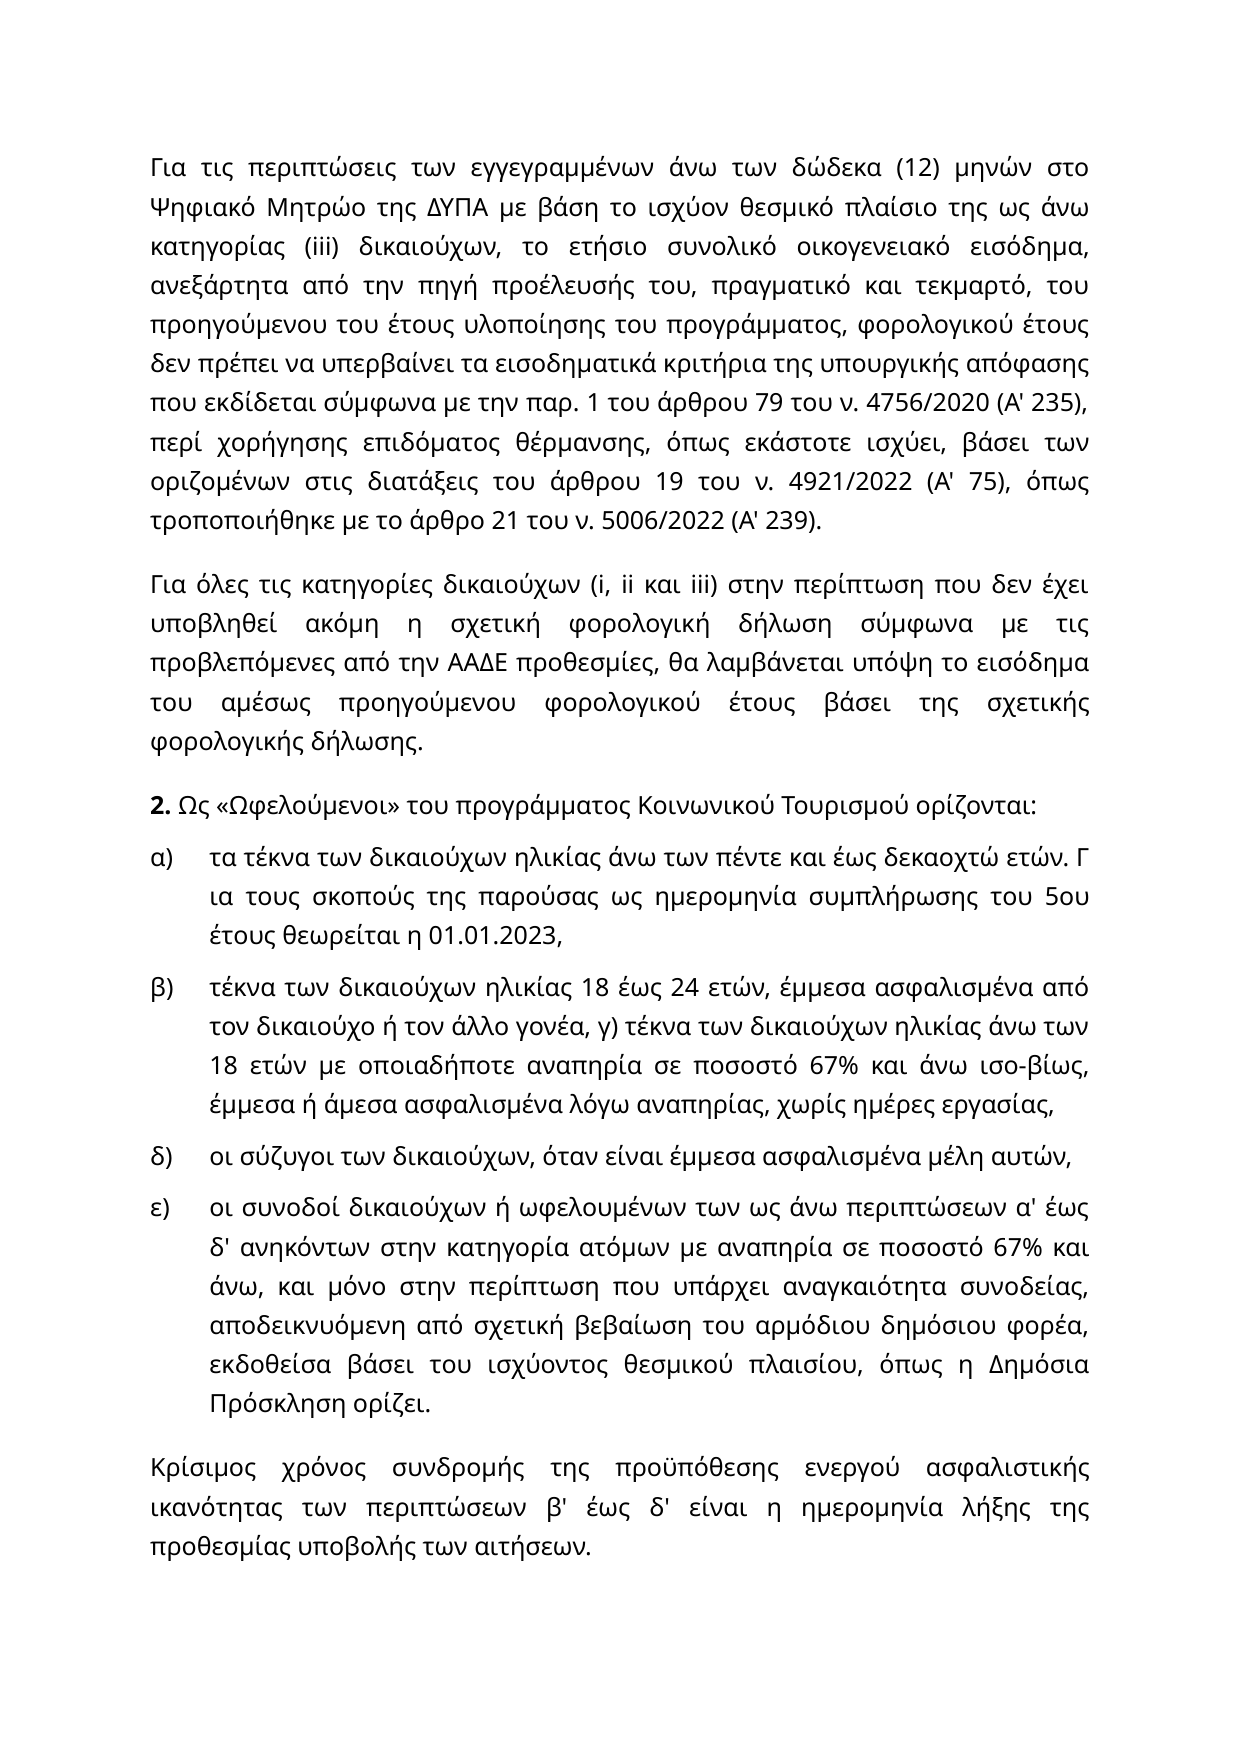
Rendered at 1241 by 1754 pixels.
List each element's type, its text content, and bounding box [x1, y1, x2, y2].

text Για όλες τις κατηγορίες δικαιούχων (i, ii και iii) στην περίπτωση που δεν έχει υποβληθεί ακόμη η σχετική φορολογική δήλωση σύμφωνα με τις προβλεπόμενες από την ΑΑΔΕ προθεσμίες, θα λαμβάνεται υπόψη το εισόδημα του αμέσως προηγούμενου φορολογικού έτους βάσει της σχετικής φορολογικής δήλωσης. [150, 567, 1090, 757]
list β) τέκνα των δικαιούχων ηλικίας 18 έως 24 ετών, έμμεσα ασφαλισμένα από τον δικαιούχο ή τον άλλο γονέα, γ) τέκνα των δικαιούχων ηλικίας άνω των 18 ετών με οποιαδήποτε αναπηρία σε ποσοστό 67% και άνω ισο-βίως, έμμεσα ή άμεσα ασφαλισμένα λόγω αναπηρίας, χωρίς ημέρες εργασίας, [150, 969, 1090, 1121]
text 2. Ως «Ωφελούμενοι» του προγράμματος Κοινωνικού Τουρισμού ορίζονται: [150, 787, 1090, 822]
list ε) οι συνοδοί δικαιούχων ή ωφελουμένων των ως άνω περιπτώσεων α' έως δ' ανηκόντων στην κατηγορία ατόμων με αναπηρία σε ποσοστό 67% και άνω, και μόνο στην περίπτωση που υπάρχει αναγκαιότητα συνοδείας, αποδεικνυόμενη από σχετική βεβαίωση του αρμόδιου δημόσιου φορέα, εκδοθείσα βάσει του ισχύοντος θεσμικού πλαισίου, όπως η Δημόσια Πρόσκληση ορίζει. [150, 1190, 1090, 1420]
text Για τις περιπτώσεις των εγγεγραμμένων άνω των δώδεκα (12) μηνών στο Ψηφιακό Μητρώο της ΔΥΠΑ με βάση το ισχύον θεσμικό πλαίσιο της ως άνω κατηγορίας (iii) δικαιούχων, το ετήσιο συνολικό οικογενειακό εισόδημα, ανεξάρτητα από την πηγή προέλευσής του, πραγματικό και τεκμαρτό, του προηγούμενου του έτους υλοποίησης του προγράμματος, φορολογικού έτους δεν πρέπει να υπερβαίνει τα εισοδηματικά κριτήρια της υπουργικής απόφασης που εκδίδεται σύμφωνα με την παρ. 1 του άρθρου 79 του ν. 4756/2020 (Α' 235), περί χορήγησης επιδόματος θέρμανσης, όπως εκάστοτε ισχύει, βάσει των οριζομένων στις διατάξεις του άρθρου 19 του ν. 4921/2022 (Α' 75), όπως τροποποιήθηκε με το άρθρο 21 του ν. 5006/2022 (Α' 239). [150, 150, 1090, 537]
list α) τα τέκνα των δικαιούχων ηλικίας άνω των πέντε και έως δεκαοχτώ ετών. Γ ια τους σκοπούς της παρούσας ως ημερομηνία συμπλήρωσης του 5ου έτους θεωρείται η 01.01.2023, [150, 839, 1090, 952]
list δ) οι σύζυγοι των δικαιούχων, όταν είναι έμμεσα ασφαλισμένα μέλη αυτών, [150, 1138, 1090, 1172]
text Κρίσιμος χρόνος συνδρομής της προϋπόθεσης ενεργού ασφαλιστικής ικανότητας των περιπτώσεων β' έως δ' είναι η ημερομηνία λήξης της προθεσμίας υποβολής των αιτήσεων. [150, 1450, 1090, 1562]
